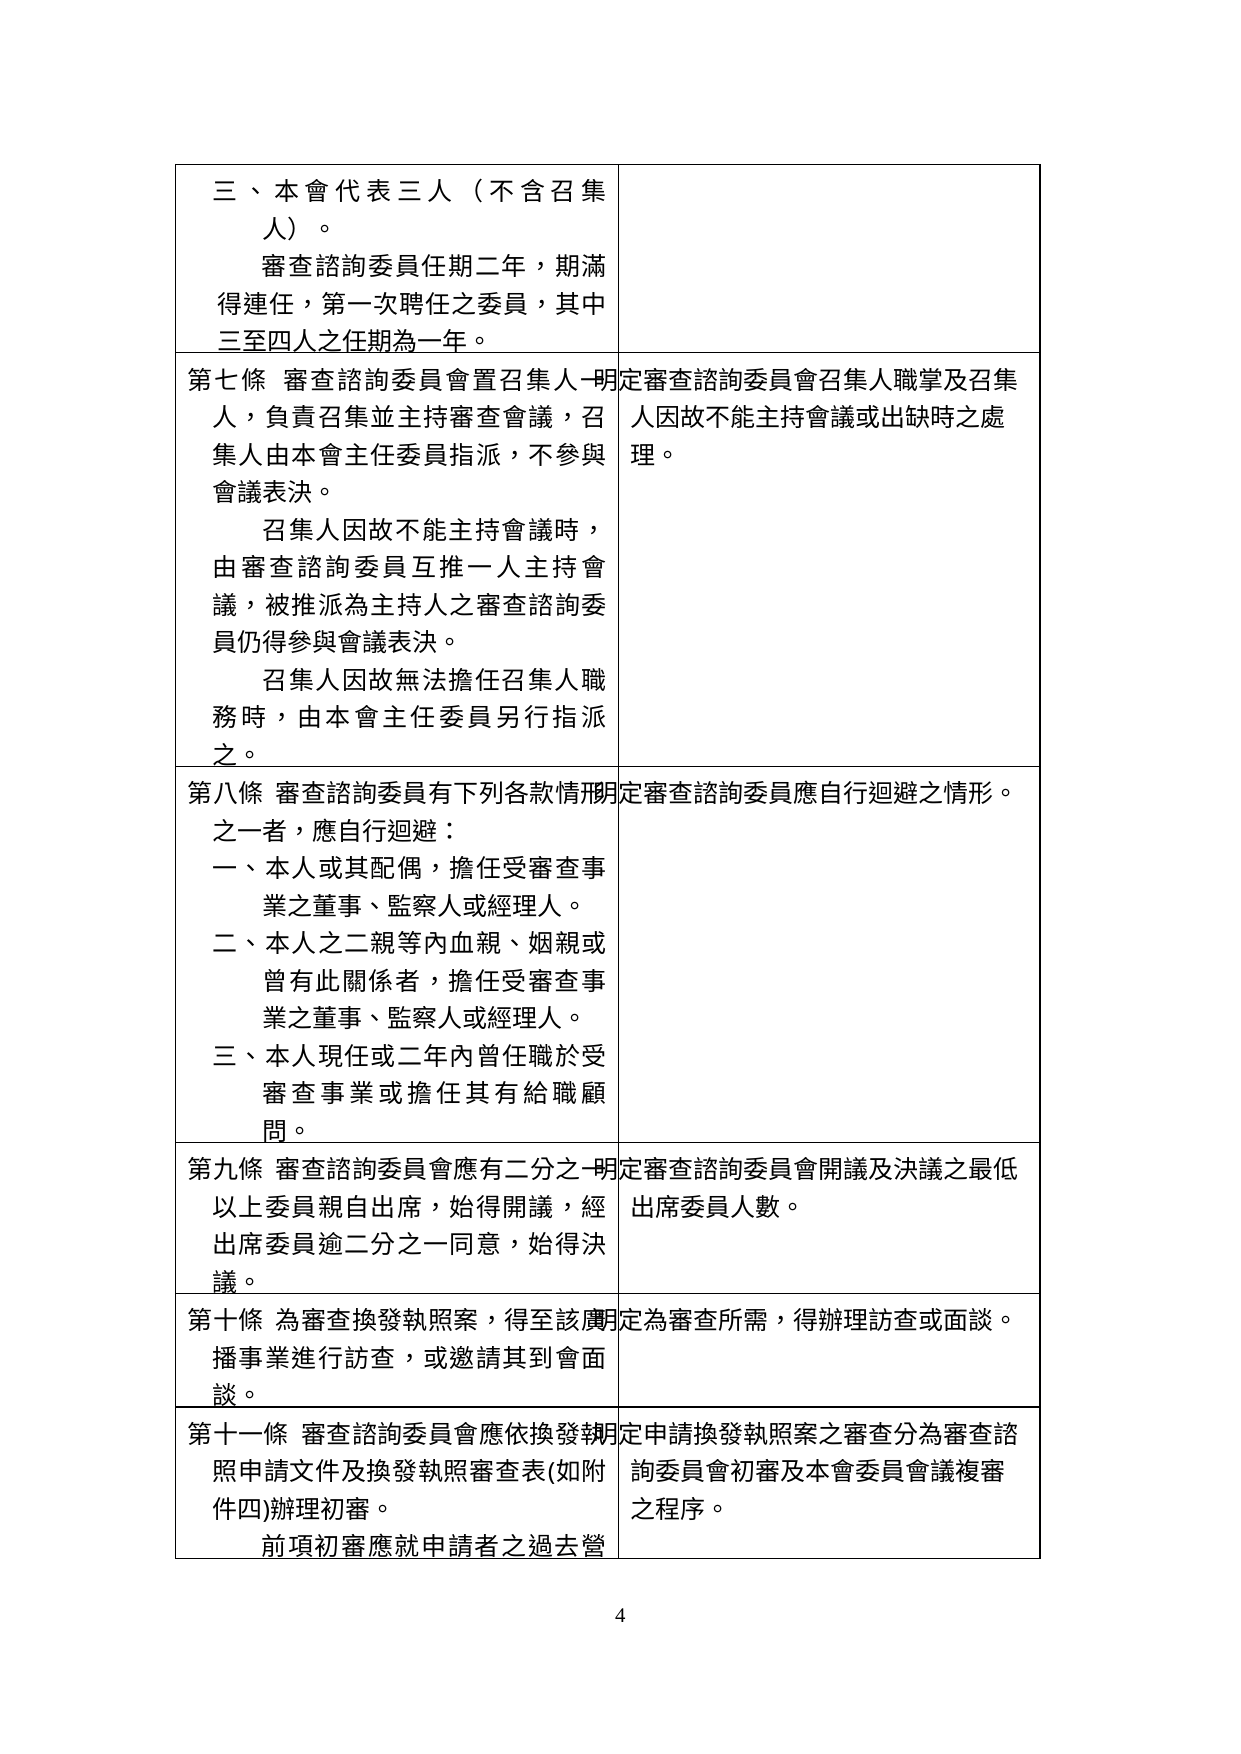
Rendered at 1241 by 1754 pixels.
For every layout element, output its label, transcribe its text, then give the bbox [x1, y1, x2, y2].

table_cell 第十條 為審查換發執照案，得至該廣播事業進行訪查，或邀請其到會面談。 [176, 1294, 618, 1406]
table_cell 第十一條 審查諮詢委員會應依換發執照申請文件及換發執照審查表(如附件四)辦理初審。 前項初審應就申請者之過去營運計畫執行情形與未來營運計畫分別進行審查，審查諮詢委員會認有必要時，得提出改善建議，併同審查結果，由本會委員會議審議。 [176, 1408, 618, 1557]
table_cell 第六條 本會為審查廣播事業申請換發執照案，得設審查諮詢委員會，置審查諮詢委員七至九人，並依下列方式組成： 一、專家學者三至四人。 二、公民團體代表一至二人。 三、本會代表三人（不含召集人）。 審查諮詢委員任期二年，期滿得連任，第一次聘任之委員，其中三至四人之任期為一年。 [176, 165, 618, 352]
table_cell 明定審查諮詢委員應自行迴避之情形。 [619, 767, 1039, 1142]
table_cell 第九條 審查諮詢委員會應有二分之一以上委員親自出席，始得開議，經出席委員逾二分之一同意，始得決議。 [176, 1143, 618, 1293]
table_cell 明定為審查所需，得辦理訪查或面談。 [619, 1294, 1039, 1406]
table_cell 明定申請換發執照案之審查分為審查諮詢委員會初審及本會委員會議複審之程序。 [619, 1408, 1039, 1557]
table_cell 明定審查諮詢委員會開議及決議之最低出席委員人數。 [619, 1143, 1039, 1293]
table_cell 明定審查諮詢委員會召集人職掌及召集人因故不能主持會議或出缺時之處理。 [619, 353, 1039, 766]
table_cell 第七條 審查諮詢委員會置召集人一人，負責召集並主持審查會議，召集人由本會主任委員指派，不參與會議表決。 召集人因故不能主持會議時，由審查諮詢委員互推一人主持會議，被推派為主持人之審查諮詢委員仍得參與會議表決。 召集人因故無法擔任召集人職務時，由本會主任委員另行指派之。 [176, 353, 618, 766]
table_cell 第八條 審查諮詢委員有下列各款情形之一者，應自行迴避： 一、本人或其配偶，擔任受審查事業之董事、監察人或經理人。 二、本人之二親等內血親、姻親或曾有此關係者，擔任受審查事業之董事、監察人或經理人。 三、本人現任或二年內曾任職於受審查事業或擔任其有給職顧問。 [176, 767, 618, 1142]
table_cell 明定本會為審查申請案，得設廣播事業屆期換發廣播執照審查諮詢委員會，並明定審查諮詢委員人數、任期及其組成。 [619, 165, 1039, 352]
